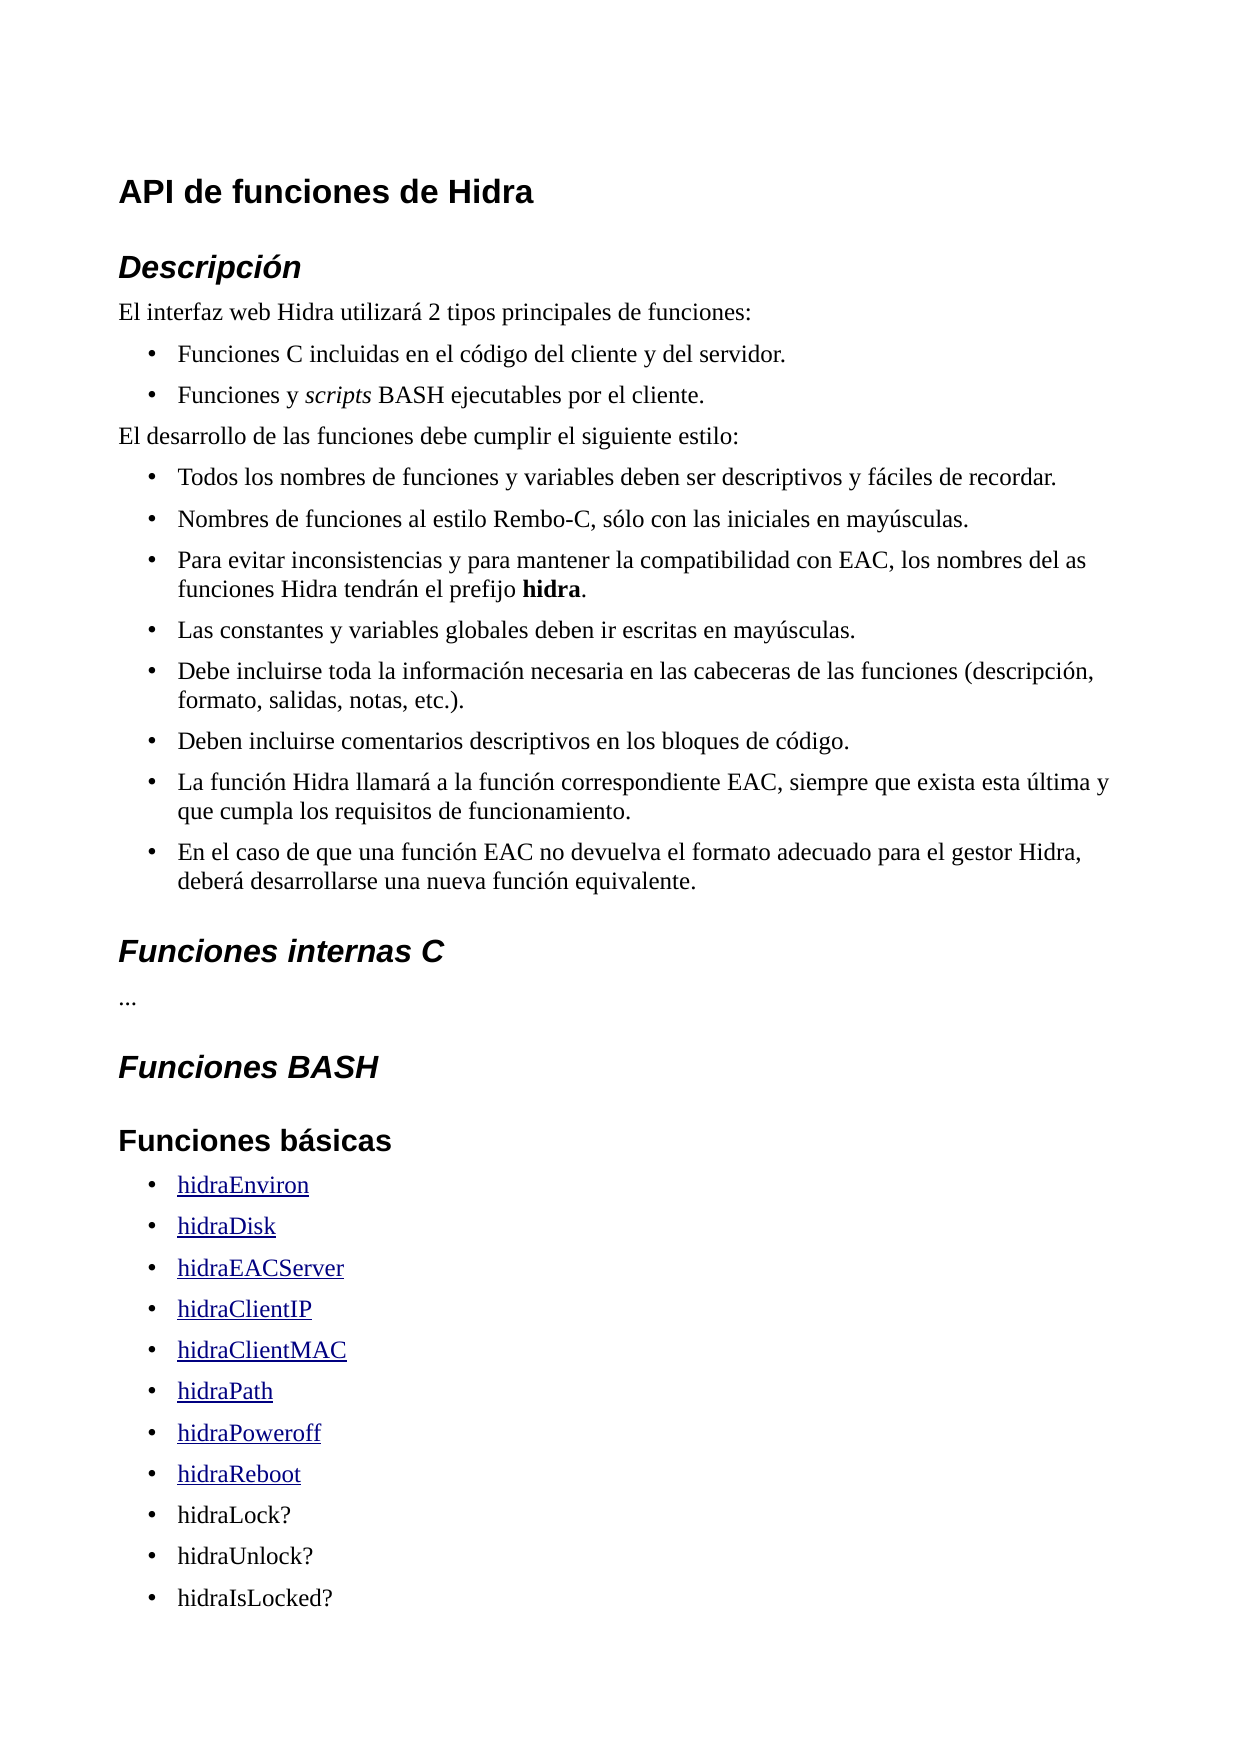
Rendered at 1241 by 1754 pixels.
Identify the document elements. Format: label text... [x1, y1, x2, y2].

subtitle Funciones básicas [118, 1122, 1122, 1158]
text ... [118, 982, 1122, 1011]
list Funciones y scripts BASH ejecutables por el cliente. [148, 380, 1122, 409]
subtitle Descripción [118, 248, 1122, 285]
subtitle Funciones internas C [118, 932, 1122, 969]
list Debe incluirse toda la información necesaria en las cabeceras de las funciones (descripción, formato, salidas, notas, etc.). [148, 656, 1122, 714]
text El desarrollo de las funciones debe cumplir el siguiente estilo: [118, 421, 1122, 450]
list hidraDisk [148, 1211, 1122, 1240]
list hidraPoweroff [148, 1418, 1122, 1446]
list Todos los nombres de funciones y variables deben ser descriptivos y fáciles de recordar. [148, 462, 1122, 491]
list hidraLock? [148, 1500, 1122, 1529]
list hidraReboot [148, 1459, 1122, 1488]
list Deben incluirse comentarios descriptivos en los bloques de código. [148, 726, 1122, 755]
list Las constantes y variables globales deben ir escritas en mayúsculas. [148, 615, 1122, 644]
list En el caso de que una función EAC no devuelva el formato adecuado para el gestor Hidra, deberá desarrollarse una nueva función equivalente. [148, 837, 1122, 895]
list Nombres de funciones al estilo Rembo-C, sólo con las iniciales en mayúsculas. [148, 504, 1122, 532]
list hidraUnlock? [148, 1541, 1122, 1570]
list hidraEACServer [148, 1253, 1122, 1281]
list hidraPath [148, 1376, 1122, 1405]
list hidraIsLocked? [148, 1583, 1122, 1611]
subtitle API de funciones de Hidra [118, 172, 1122, 211]
text El interfaz web Hidra utilizará 2 tipos principales de funciones: [118, 297, 1122, 326]
list Para evitar inconsistencias y para mantener la compatibilidad con EAC, los nombres del as funciones Hidra tendrán el prefijo hidra. [148, 545, 1122, 602]
list hidraClientIP [148, 1294, 1122, 1323]
list Funciones C incluidas en el código del cliente y del servidor. [148, 339, 1122, 367]
subtitle Funciones BASH [118, 1048, 1122, 1085]
list hidraEnviron [148, 1170, 1122, 1199]
list hidraClientMAC [148, 1335, 1122, 1364]
list La función Hidra llamará a la función correspondiente EAC, siempre que exista esta última y que cumpla los requisitos de funcionamiento. [148, 767, 1122, 825]
